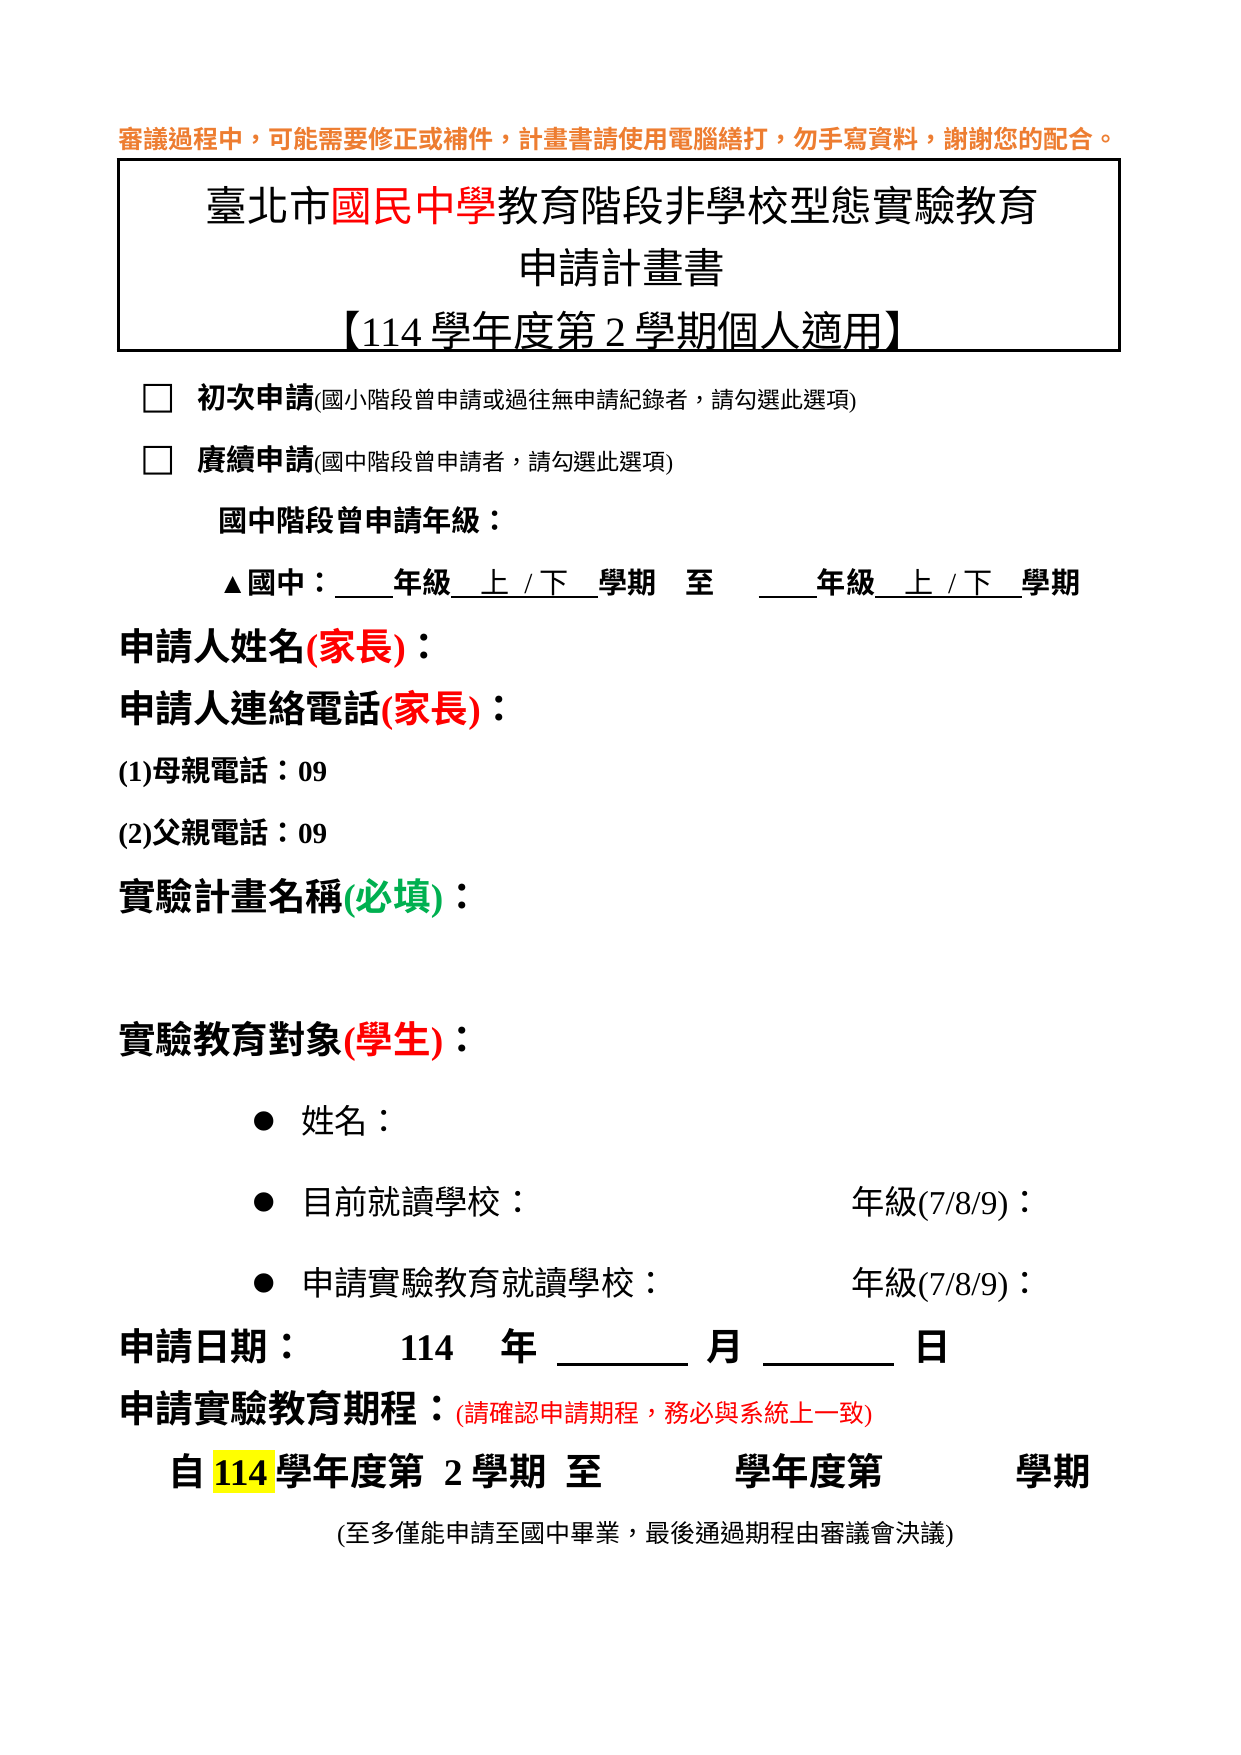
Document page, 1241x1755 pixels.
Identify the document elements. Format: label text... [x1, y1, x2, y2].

text 申請人連絡電話(家長)： [118, 664, 1122, 727]
list 申請實驗教育就讀學校： 年級(7/8/9)： [251, 1239, 1122, 1302]
list 姓名： [251, 1077, 1122, 1139]
text (2)父親電話：09 [118, 789, 1122, 852]
text 審議過程中，可能需要修正或補件，計畫書請使用電腦繕打，勿手寫資料，謝謝您的配合。 [118, 96, 1122, 158]
text 申請人姓名(家長)： [118, 602, 1122, 664]
list 目前就讀學校： 年級(7/8/9)： [251, 1158, 1122, 1221]
text 實驗計畫名稱(必填)： [118, 852, 1122, 914]
text (至多僅能申請至國中畢業，最後通過期程由審議會決議) [168, 1489, 1122, 1552]
table_header 臺北市國民中學教育階段非學校型態實驗教育 申請計畫書 【114學年度第2學期個人適用】 [120, 161, 1118, 349]
text 申請日期： 114 年 月 日 [118, 1302, 1122, 1364]
text □ 初次申請(國小階段曾申請或過往無申請紀錄者，請勾選此選項) [118, 352, 1122, 414]
text □ 賡續申請(國中階段曾申請者，請勾選此選項) [118, 414, 1122, 477]
text 自114學年度第 2 學期 至 學年度第 學期 [168, 1427, 1122, 1489]
text 國中階段曾申請年級： [168, 477, 1122, 539]
text 實驗教育對象(學生)： [118, 996, 1122, 1058]
text 申請實驗教育期程：(請確認申請期程，務必與系統上一致) [118, 1364, 1122, 1427]
text ▲國中： 年級 上 / 下 學期 至 年級 上 / 下 學期 [168, 539, 1122, 602]
text (1)母親電話：09 [118, 727, 1122, 789]
